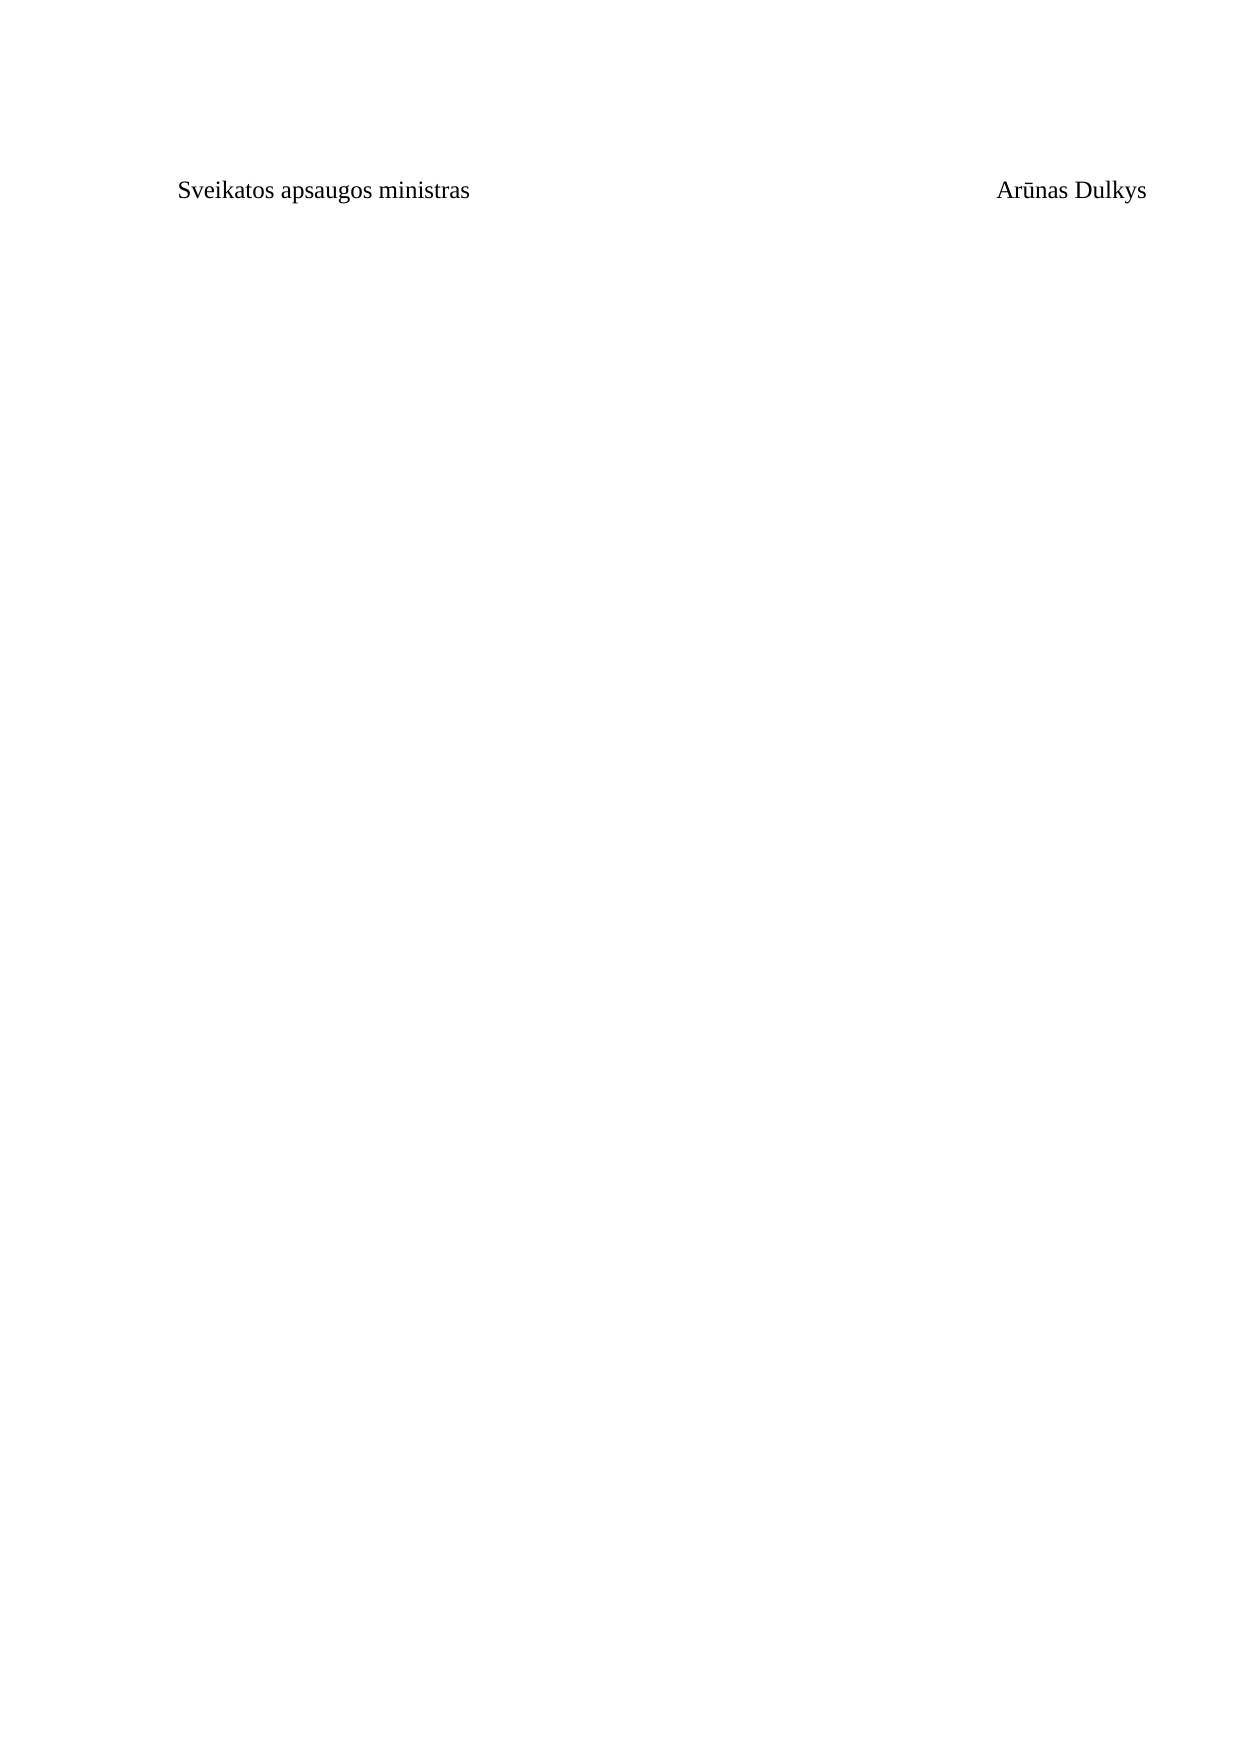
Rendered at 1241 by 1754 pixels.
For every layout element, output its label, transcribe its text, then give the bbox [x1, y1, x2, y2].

text Sveikatos apsaugos ministras Arūnas Dulkys [177, 176, 1181, 204]
